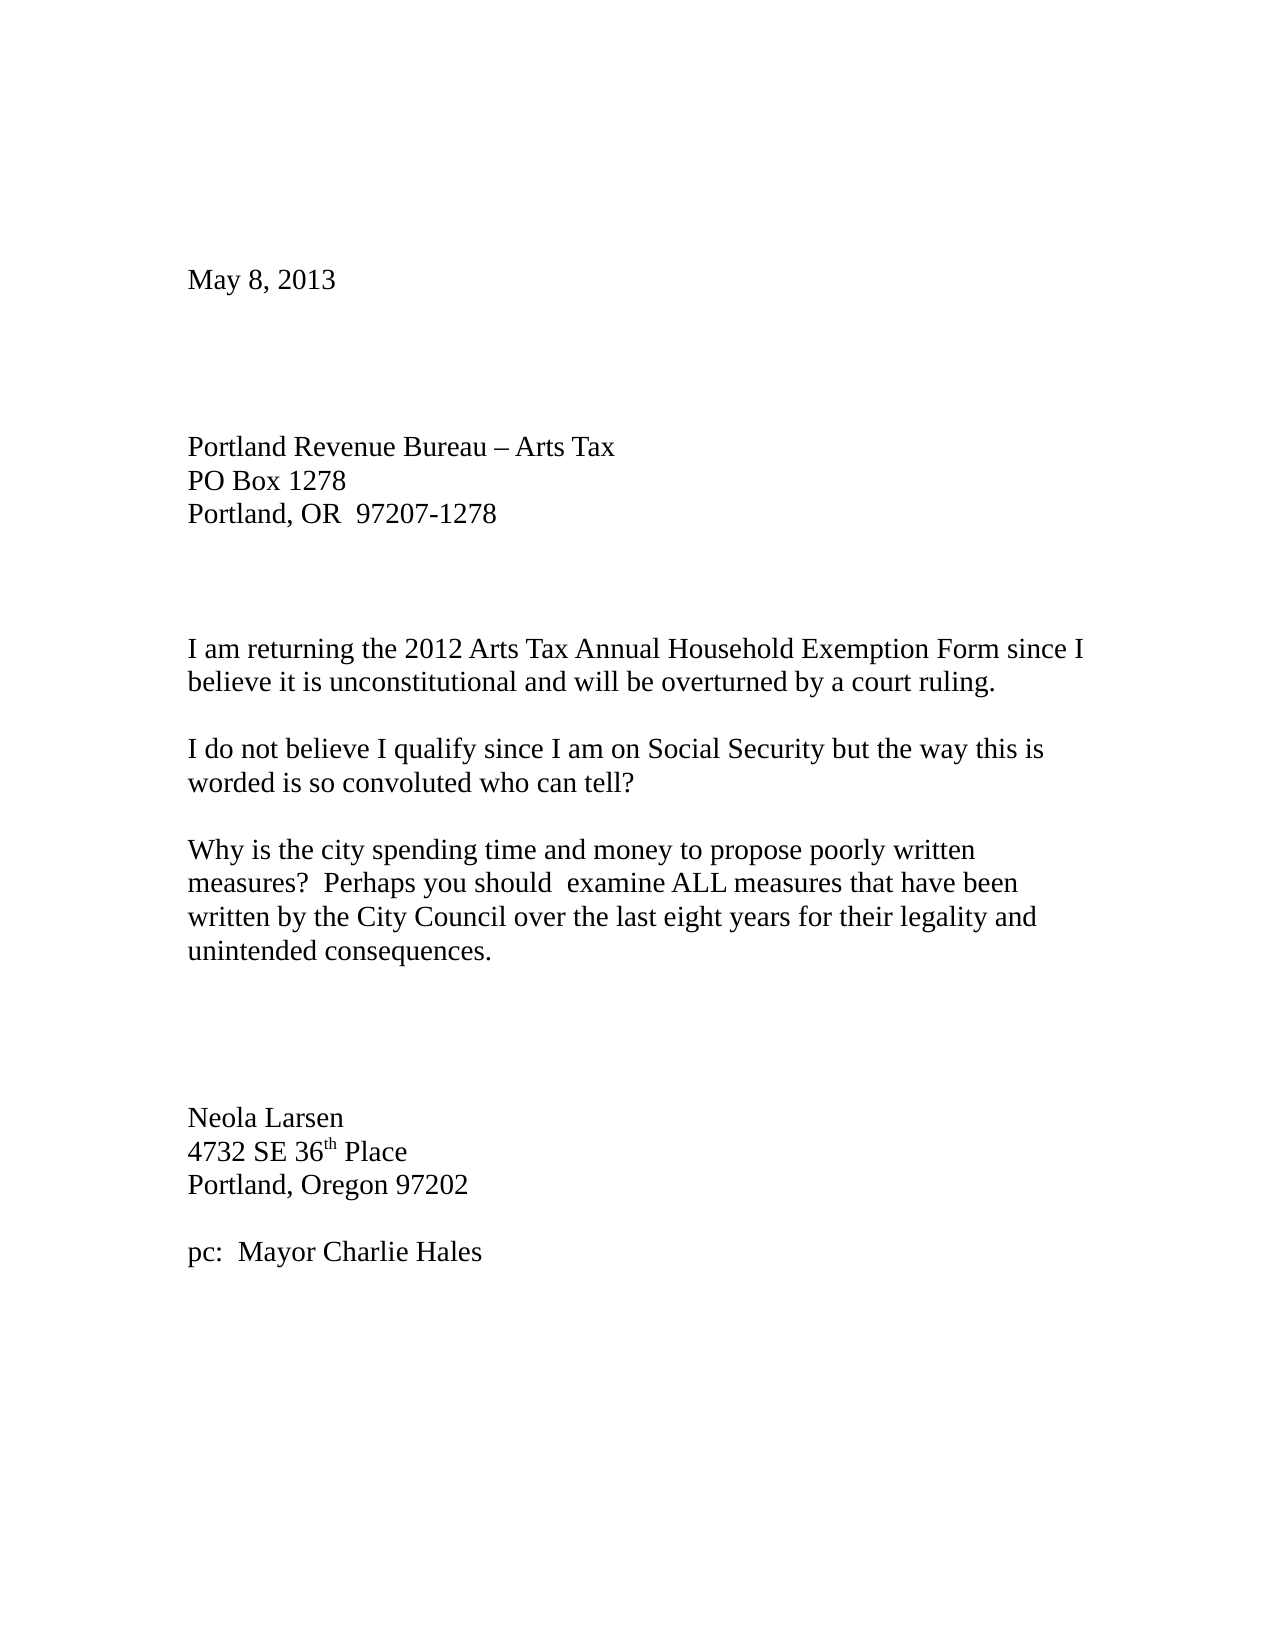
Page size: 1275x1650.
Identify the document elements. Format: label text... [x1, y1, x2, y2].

text I am returning the 2012 Arts Tax Annual Household Exemption Form since I believe it is unconstitutional and will be overturned by a court ruling. [187, 631, 1087, 698]
text I do not believe I qualify since I am on Social Security but the way this is worded is so convoluted who can tell? [187, 731, 1087, 798]
text pc: Mayor Charlie Hales [187, 1234, 1087, 1268]
text Neola Larsen [187, 1100, 1087, 1134]
text PO Box 1278 [187, 463, 1087, 497]
text Why is the city spending time and money to propose poorly written measures? Perhaps you should examine ALL measures that have been written by the City Council over the last eight years for their legality and unintended consequences. [187, 832, 1087, 966]
text May 8, 2013 [187, 262, 1087, 295]
text Portland Revenue Bureau – Arts Tax [187, 429, 1087, 463]
text Portland, OR 97207-1278 [187, 497, 1087, 530]
text 4732 SE 36th Place [187, 1134, 1087, 1167]
text Portland, Oregon 97202 [187, 1167, 1087, 1201]
